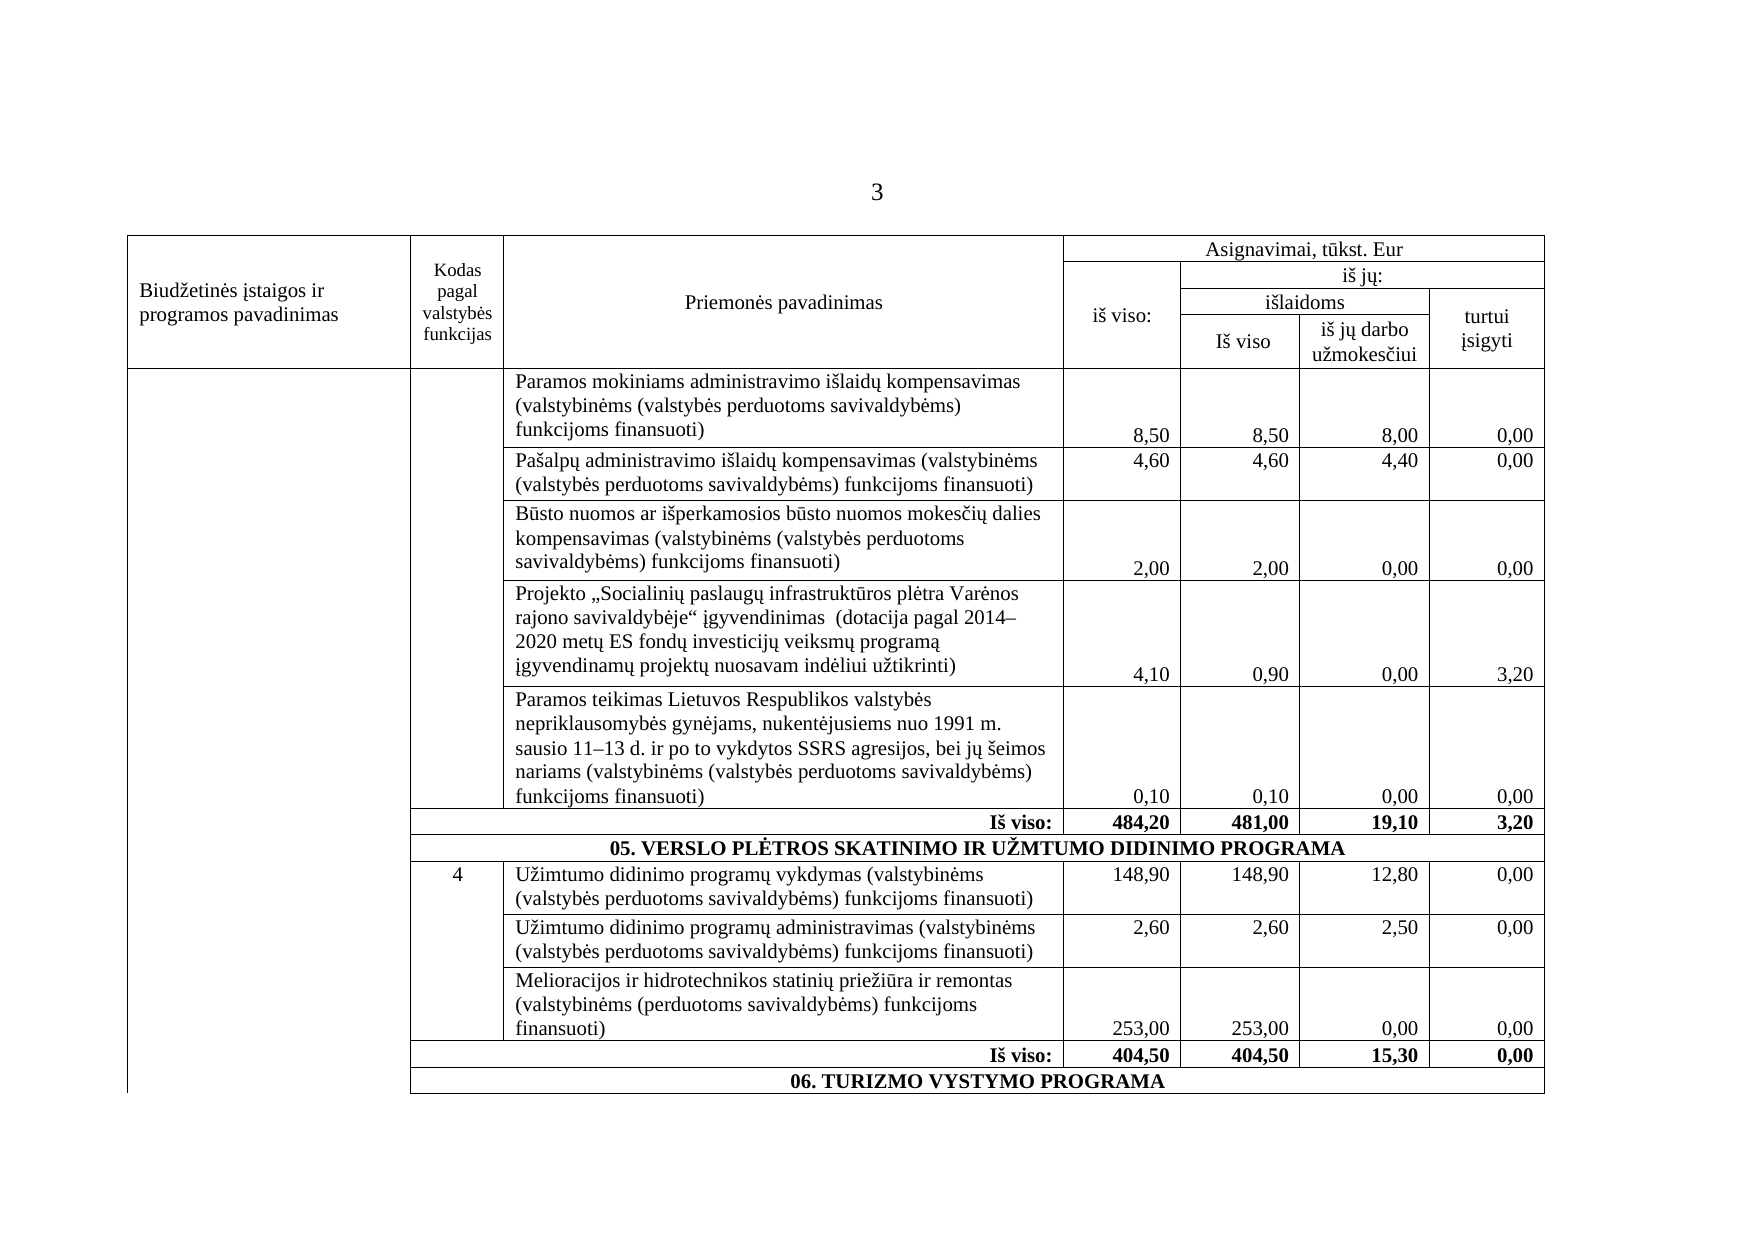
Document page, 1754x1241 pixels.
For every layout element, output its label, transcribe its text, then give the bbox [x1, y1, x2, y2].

table_cell 0,10 [1181, 687, 1299, 808]
table_cell Iš viso: [411, 809, 1063, 834]
table_cell [128, 967, 410, 1040]
table_header Priemonės pavadinimas [504, 236, 1063, 367]
table_cell Paramos mokiniams administravimo išlaidų kompensavimas (valstybinėms (valstybės perduotoms savivaldybėms) funkcijoms finansuoti) [504, 369, 1063, 447]
table_cell Paramos teikimas Lietuvos Respublikos valstybės nepriklausomybės gynėjams, nukentėjusiems nuo 1991 m. sausio 11–13 d. ir po to vykdytos SSRS agresijos, bei jų šeimos nariams (valstybinėms (valstybės perduotoms savivaldybėms) funkcijoms finansuoti) [504, 687, 1063, 808]
table_cell 2,50 [1300, 915, 1429, 967]
table_cell 404,50 [1181, 1041, 1299, 1067]
table_cell [411, 369, 503, 808]
table_cell 0,00 [1300, 501, 1429, 580]
table_cell 12,80 [1300, 862, 1429, 914]
table_cell Projekto „Socialinių paslaugų infrastruktūros plėtra Varėnos rajono savivaldybėje“ įgyvendinimas (dotacija pagal 2014–2020 metų ES fondų investicijų veiksmų programą įgyvendinamų projektų nuosavam indėliui užtikrinti) [504, 581, 1063, 686]
table_cell 0,00 [1430, 369, 1544, 447]
table_cell 2,60 [1181, 915, 1299, 967]
table_header Biudžetinės įstaigos ir programos pavadinimas [128, 236, 410, 367]
table_cell [128, 580, 410, 686]
table_cell [128, 914, 410, 967]
table_cell Iš viso [1181, 315, 1299, 367]
table_cell 4 [411, 862, 503, 1040]
table_cell 2,00 [1181, 501, 1299, 580]
table_cell išlaidoms [1181, 289, 1429, 314]
table_cell 06. TURIZMO VYSTYMO PROGRAMA [411, 1068, 1544, 1093]
table_cell 8,50 [1181, 369, 1299, 447]
table_cell 0,00 [1430, 501, 1544, 580]
table_cell 15,30 [1300, 1041, 1429, 1067]
table_cell iš jų darbo užmokesčiui [1300, 315, 1429, 367]
table_cell 0,00 [1430, 862, 1544, 914]
table_cell 0,00 [1430, 968, 1544, 1040]
table_cell 404,50 [1064, 1041, 1180, 1067]
table_cell [128, 447, 410, 500]
table_cell 0,00 [1430, 687, 1544, 808]
table_cell [128, 834, 410, 861]
table_cell 19,10 [1300, 809, 1429, 834]
table_cell 148,90 [1064, 862, 1180, 914]
table_cell 481,00 [1181, 809, 1299, 834]
table_cell Užimtumo didinimo programų vykdymas (valstybinėms (valstybės perduotoms savivaldybėms) funkcijoms finansuoti) [504, 862, 1063, 914]
table_cell [128, 369, 410, 447]
table_cell [128, 808, 410, 834]
table_cell [128, 686, 410, 808]
table_cell 4,10 [1064, 581, 1180, 686]
table_cell 2,00 [1064, 501, 1180, 580]
table_cell [128, 861, 410, 914]
table_cell turtui įsigyti [1430, 289, 1544, 367]
table_cell 4,60 [1181, 448, 1299, 500]
table_header Kodas pagal valstybės funkcijas [411, 236, 503, 367]
table_cell Būsto nuomos ar išperkamosios būsto nuomos mokesčių dalies kompensavimas (valstybinėms (valstybės perduotoms savivaldybėms) funkcijoms finansuoti) [504, 501, 1063, 580]
table_cell 3,20 [1430, 581, 1544, 686]
table_cell [128, 500, 410, 580]
table_header Asignavimai, tūkst. Eur [1064, 236, 1544, 261]
table_cell 148,90 [1181, 862, 1299, 914]
table_cell 0,00 [1430, 448, 1544, 500]
table_cell iš viso: [1064, 262, 1180, 367]
table_cell 0,00 [1300, 687, 1429, 808]
table_cell 8,00 [1300, 369, 1429, 447]
table_cell Pašalpų administravimo išlaidų kompensavimas (valstybinėms (valstybės perduotoms savivaldybėms) funkcijoms finansuoti) [504, 448, 1063, 500]
table_cell 05. VERSLO PLĖTROS SKATINIMO IR UŽMTUMO DIDINIMO PROGRAMA [411, 835, 1544, 861]
table_cell 253,00 [1064, 968, 1180, 1040]
table_cell 484,20 [1064, 809, 1180, 834]
table_cell 0,00 [1300, 968, 1429, 1040]
table_cell 0,10 [1064, 687, 1180, 808]
table_cell [128, 1040, 410, 1067]
table_cell 253,00 [1181, 968, 1299, 1040]
table_cell Melioracijos ir hidrotechnikos statinių priežiūra ir remontas (valstybinėms (perduotoms savivaldybėms) funkcijoms finansuoti) [504, 968, 1063, 1040]
table_cell 3,20 [1430, 809, 1544, 834]
table_cell iš jų: [1181, 262, 1544, 288]
table_cell 0,90 [1181, 581, 1299, 686]
table_cell 0,00 [1300, 581, 1429, 686]
table_cell Iš viso: [411, 1041, 1063, 1067]
table_cell Užimtumo didinimo programų administravimas (valstybinėms (valstybės perduotoms savivaldybėms) funkcijoms finansuoti) [504, 915, 1063, 967]
table_cell 8,50 [1064, 369, 1180, 447]
table_cell 4,60 [1064, 448, 1180, 500]
table_cell [128, 1067, 410, 1093]
table_cell 0,00 [1430, 1041, 1544, 1067]
table_cell 2,60 [1064, 915, 1180, 967]
table_cell 0,00 [1430, 915, 1544, 967]
table_cell 4,40 [1300, 448, 1429, 500]
